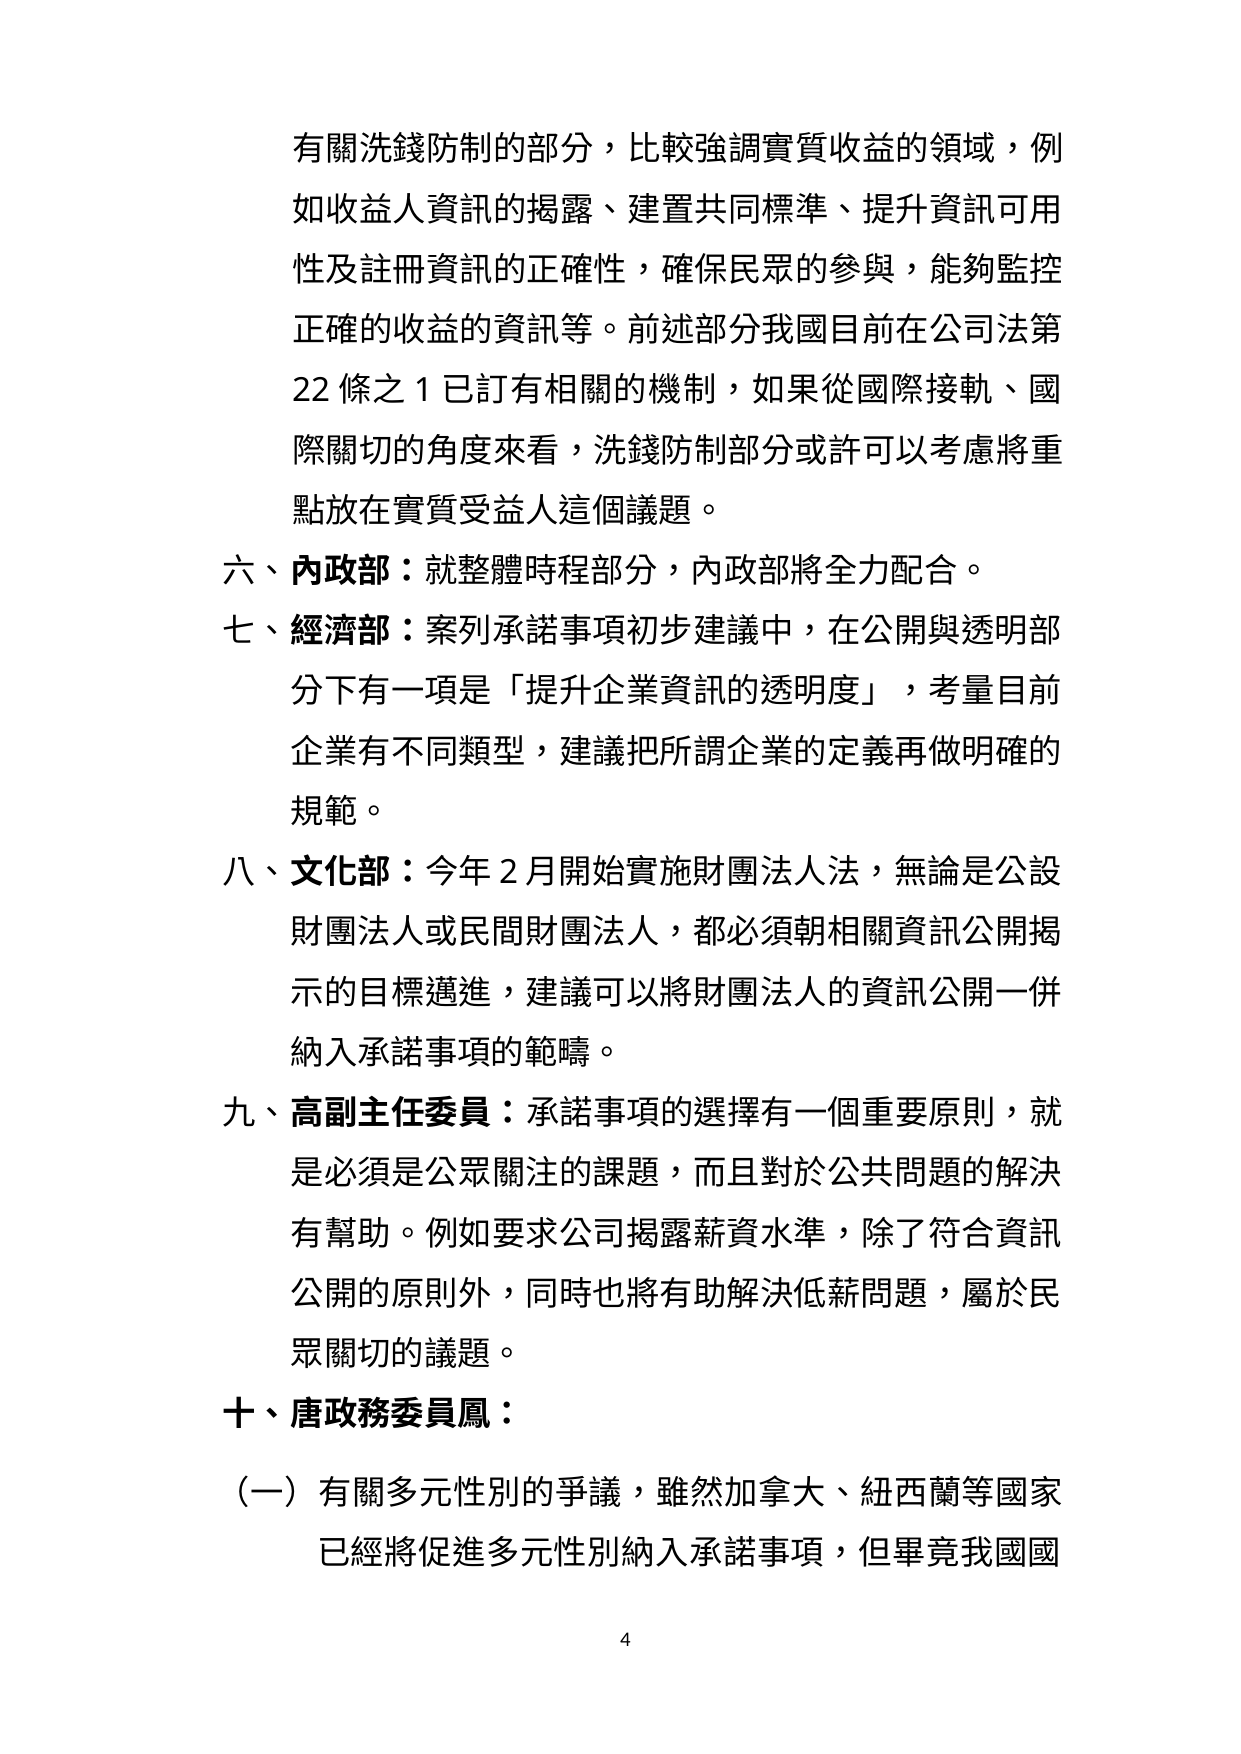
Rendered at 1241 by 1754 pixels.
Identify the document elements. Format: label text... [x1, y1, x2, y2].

list 經濟部：案列承諾事項初步建議中，在公開與透明部分下有一項是「提升企業資訊的透明度」，考量目前企業有不同類型，建議把所謂企業的定義再做明確的規範。 [222, 604, 1063, 833]
list 文化部：今年2月開始實施財團法人法，無論是公設財團法人或民間財團法人，都必須朝相關資訊公開揭示的目標邁進，建議可以將財團法人的資訊公開一併納入承諾事項的範疇。 [222, 845, 1063, 1074]
text （一）有關多元性別的爭議，雖然加拿大、紐西蘭等國家已經將促進多元性別納入承諾事項，但畢竟我國國 [216, 1466, 1063, 1574]
list 唐政務委員鳳： [222, 1387, 1063, 1435]
list 內政部：就整體時程部分，內政部將全力配合。 [222, 544, 1063, 592]
list 有關洗錢防制的部分，比較強調實質收益的領域，例如收益人資訊的揭露、建置共同標準、提升資訊可用性及註冊資訊的正確性，確保民眾的參與，能夠監控正確的收益的資訊等。前述部分我國目前在公司法第22條之1已訂有相關的機制，如果從國際接軌、國際關切的角度來看，洗錢防制部分或許可以考慮將重點放在實質受益人這個議題。 [217, 122, 1063, 532]
list 高副主任委員：承諾事項的選擇有一個重要原則，就是必須是公眾關注的課題，而且對於公共問題的解決有幫助。例如要求公司揭露薪資水準，除了符合資訊公開的原則外，同時也將有助解決低薪問題，屬於民眾關切的議題。 [222, 1086, 1063, 1375]
